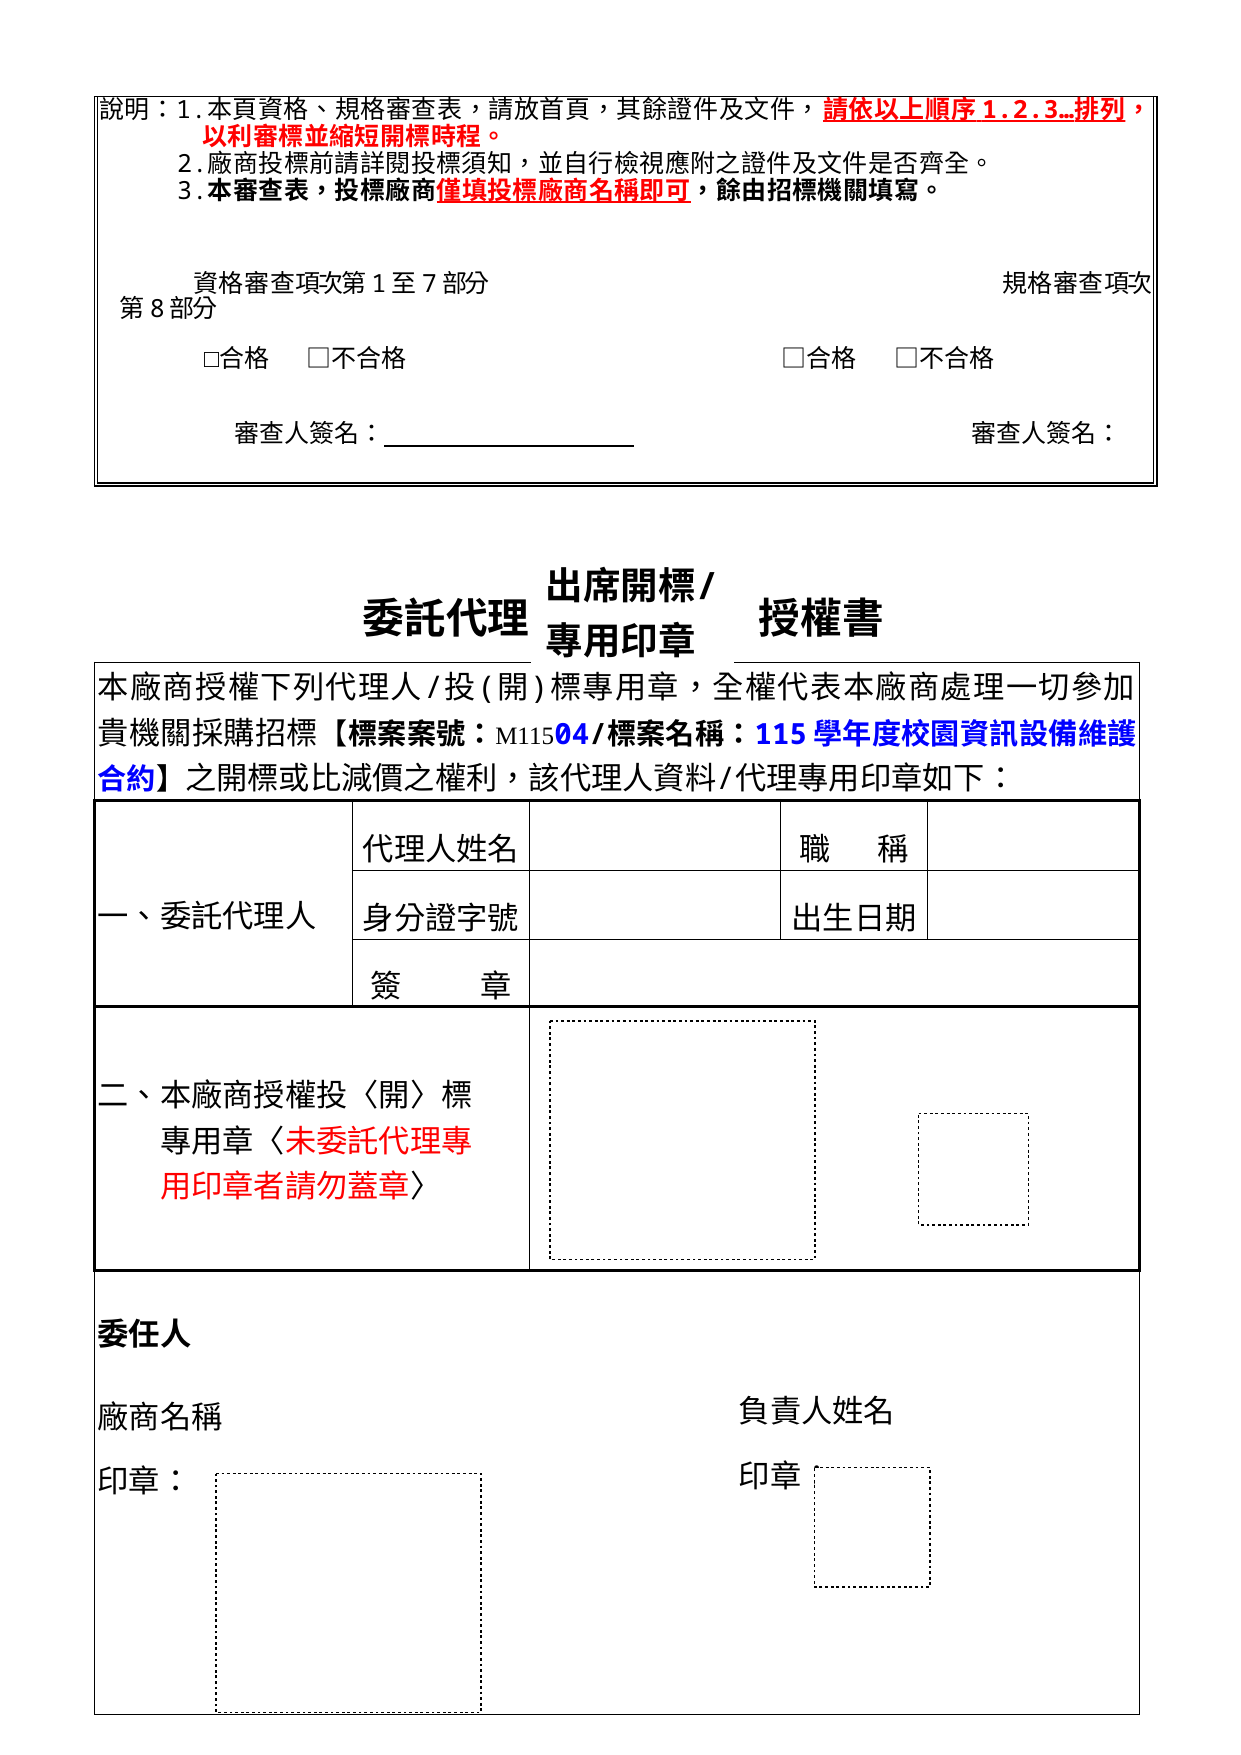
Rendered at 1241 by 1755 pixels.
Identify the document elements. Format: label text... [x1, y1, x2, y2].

table_cell 二、本廠商授權投〈開〉標 專用章〈未委託代理專 用印章者請勿蓋章〉 [96, 1008, 529, 1269]
table_cell 簽 章 [353, 940, 529, 1005]
table_cell 一、委託代理人 [96, 802, 352, 1005]
table_header 本廠商授權下列代理人/投(開)標專用章，全權代表本廠商處理一切參加 貴機關採購招標【標案案號：M11504/標案名稱：115學年度校園資訊設備維護合約】之開標或比減價之權利，該代理人資料/代理專用印章如下： [95, 663, 1139, 799]
text 委託代理 授權書 [94, 548, 1152, 670]
table_cell [530, 871, 780, 938]
table_cell 負責人姓名 印章： [529, 1272, 1139, 1714]
table_cell 委任人 廠商名稱 印章： [95, 1272, 529, 1714]
table_cell [928, 871, 1138, 938]
table_cell [928, 802, 1138, 870]
table_cell [530, 802, 780, 870]
table_cell [530, 1008, 1138, 1269]
table_cell [530, 940, 1138, 1005]
text 專用印章 [546, 611, 719, 663]
table_cell 身分證字號 [353, 871, 529, 938]
text 出席開標/ [546, 556, 719, 611]
table_cell 出生日期 [781, 871, 927, 938]
table_cell 說明：1.本頁資格、規格審查表，請放首頁，其餘證件及文件，請依以上順序1.2.3…排列，以利審標並縮短開標時程。 2.廠商投標前請詳閱投標須知，並自行檢視應附之證件及文件是否齊全。 3.本審查表，投標廠商僅填投標廠商名稱即可，餘由招標機關填寫。 資格審查項次第1至7部分 規格審查項次第8部分 □合格 □不合格 □合格 □不合格 審查人簽名： 審查人簽名： [98, 97, 1153, 482]
table_cell 代理人姓名 [353, 802, 529, 870]
table_cell 職 稱 [781, 802, 927, 870]
